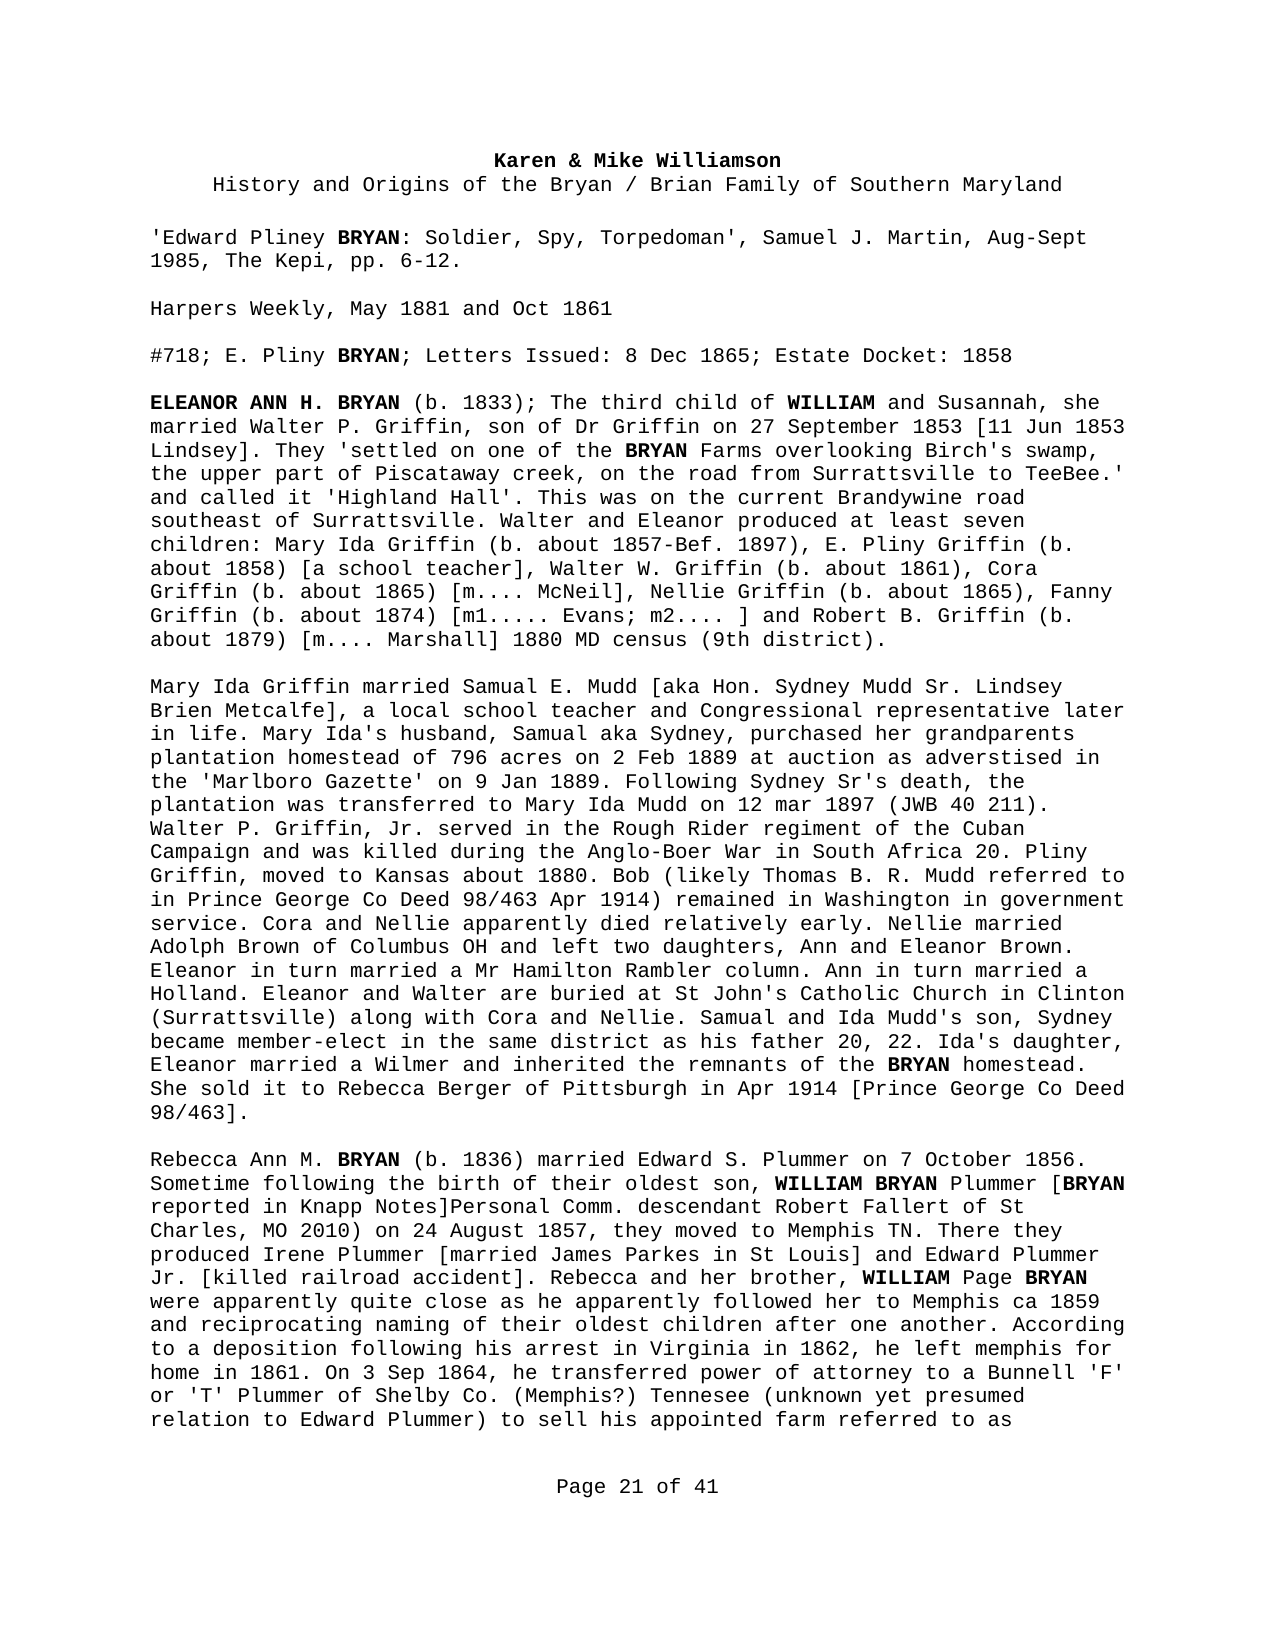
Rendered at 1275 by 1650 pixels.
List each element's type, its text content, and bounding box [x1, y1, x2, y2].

text #718; E. Pliny Bryan; Letters Issued: 8 Dec 1865; Estate Docket: 1858 [150, 345, 1125, 369]
text 'Edward Pliney Bryan: Soldier, Spy, Torpedoman', Samuel J. Martin, Aug-Sept 1985, The Kepi, pp. 6-12. [150, 227, 1125, 274]
text Eleanor Ann H. Bryan (b. 1833); The third child of William and Susannah, she married Walter P. Griffin, son of Dr Griffin on 27 September 1853 [11 Jun 1853 Lindsey]. They 'settled on one of the Bryan Farms overlooking Birch's swamp, the upper part of Piscataway creek, on the road from Surrattsville to TeeBee.' and called it 'Highland Hall'. This was on the current Brandywine road southeast of Surrattsville. Walter and Eleanor produced at least seven children: Mary Ida Griffin (b. about 1857-Bef. 1897), E. Pliny Griffin (b. about 1858) [a school teacher], Walter W. Griffin (b. about 1861), Cora Griffin (b. about 1865) [m.... McNeil], Nellie Griffin (b. about 1865), Fanny Griffin (b. about 1874) [m1..... Evans; m2.... ] and Robert B. Griffin (b. about 1879) [m.... Marshall] 1880 MD census (9th district). [150, 392, 1125, 652]
text Rebecca Ann M. Bryan (b. 1836) married Edward S. Plummer on 7 October 1856. Sometime following the birth of their oldest son, William Bryan Plummer [Bryan reported in Knapp Notes]Personal Comm. descendant Robert Fallert of St Charles, MO 2010) on 24 August 1857, they moved to Memphis TN. There they produced Irene Plummer [married James Parkes in St Louis] and Edward Plummer Jr. [killed railroad accident]. Rebecca and her brother, William Page Bryan were apparently quite close as he apparently followed her to Memphis ca 1859 and reciprocating naming of their oldest children after one another. According to a deposition following his arrest in Virginia in 1862, he left memphis for home in 1861. On 3 Sep 1864, he transferred power of attorney to a Bunnell 'F' or 'T' Plummer of Shelby Co. (Memphis?) Tennesee (unknown yet presumed relation to Edward Plummer) to sell his appointed farm referred to as [150, 1149, 1125, 1433]
text Harpers Weekly, May 1881 and Oct 1861 [150, 298, 1125, 321]
text Mary Ida Griffin married Samual E. Mudd [aka Hon. Sydney Mudd Sr. Lindsey Brien Metcalfe], a local school teacher and Congressional representative later in life. Mary Ida's husband, Samual aka Sydney, purchased her grandparents plantation homestead of 796 acres on 2 Feb 1889 at auction as adverstised in the 'Marlboro Gazette' on 9 Jan 1889. Following Sydney Sr's death, the plantation was transferred to Mary Ida Mudd on 12 mar 1897 (JWB 40 211). Walter P. Griffin, Jr. served in the Rough Rider regiment of the Cuban Campaign and was killed during the Anglo-Boer War in South Africa 20. Pliny Griffin, moved to Kansas about 1880. Bob (likely Thomas B. R. Mudd referred to in Prince George Co Deed 98/463 Apr 1914) remained in Washington in government service. Cora and Nellie apparently died relatively early. Nellie married Adolph Brown of Columbus OH and left two daughters, Ann and Eleanor Brown. Eleanor in turn married a Mr Hamilton Rambler column. Ann in turn married a Holland. Eleanor and Walter are buried at St John's Catholic Church in Clinton (Surrattsville) along with Cora and Nellie. Samual and Ida Mudd's son, Sydney became member-elect in the same district as his father 20, 22. Ida's daughter, Eleanor married a Wilmer and inherited the remnants of the Bryan homestead. She sold it to Rebecca Berger of Pittsburgh in Apr 1914 [Prince George Co Deed 98/463]. [150, 676, 1125, 1125]
